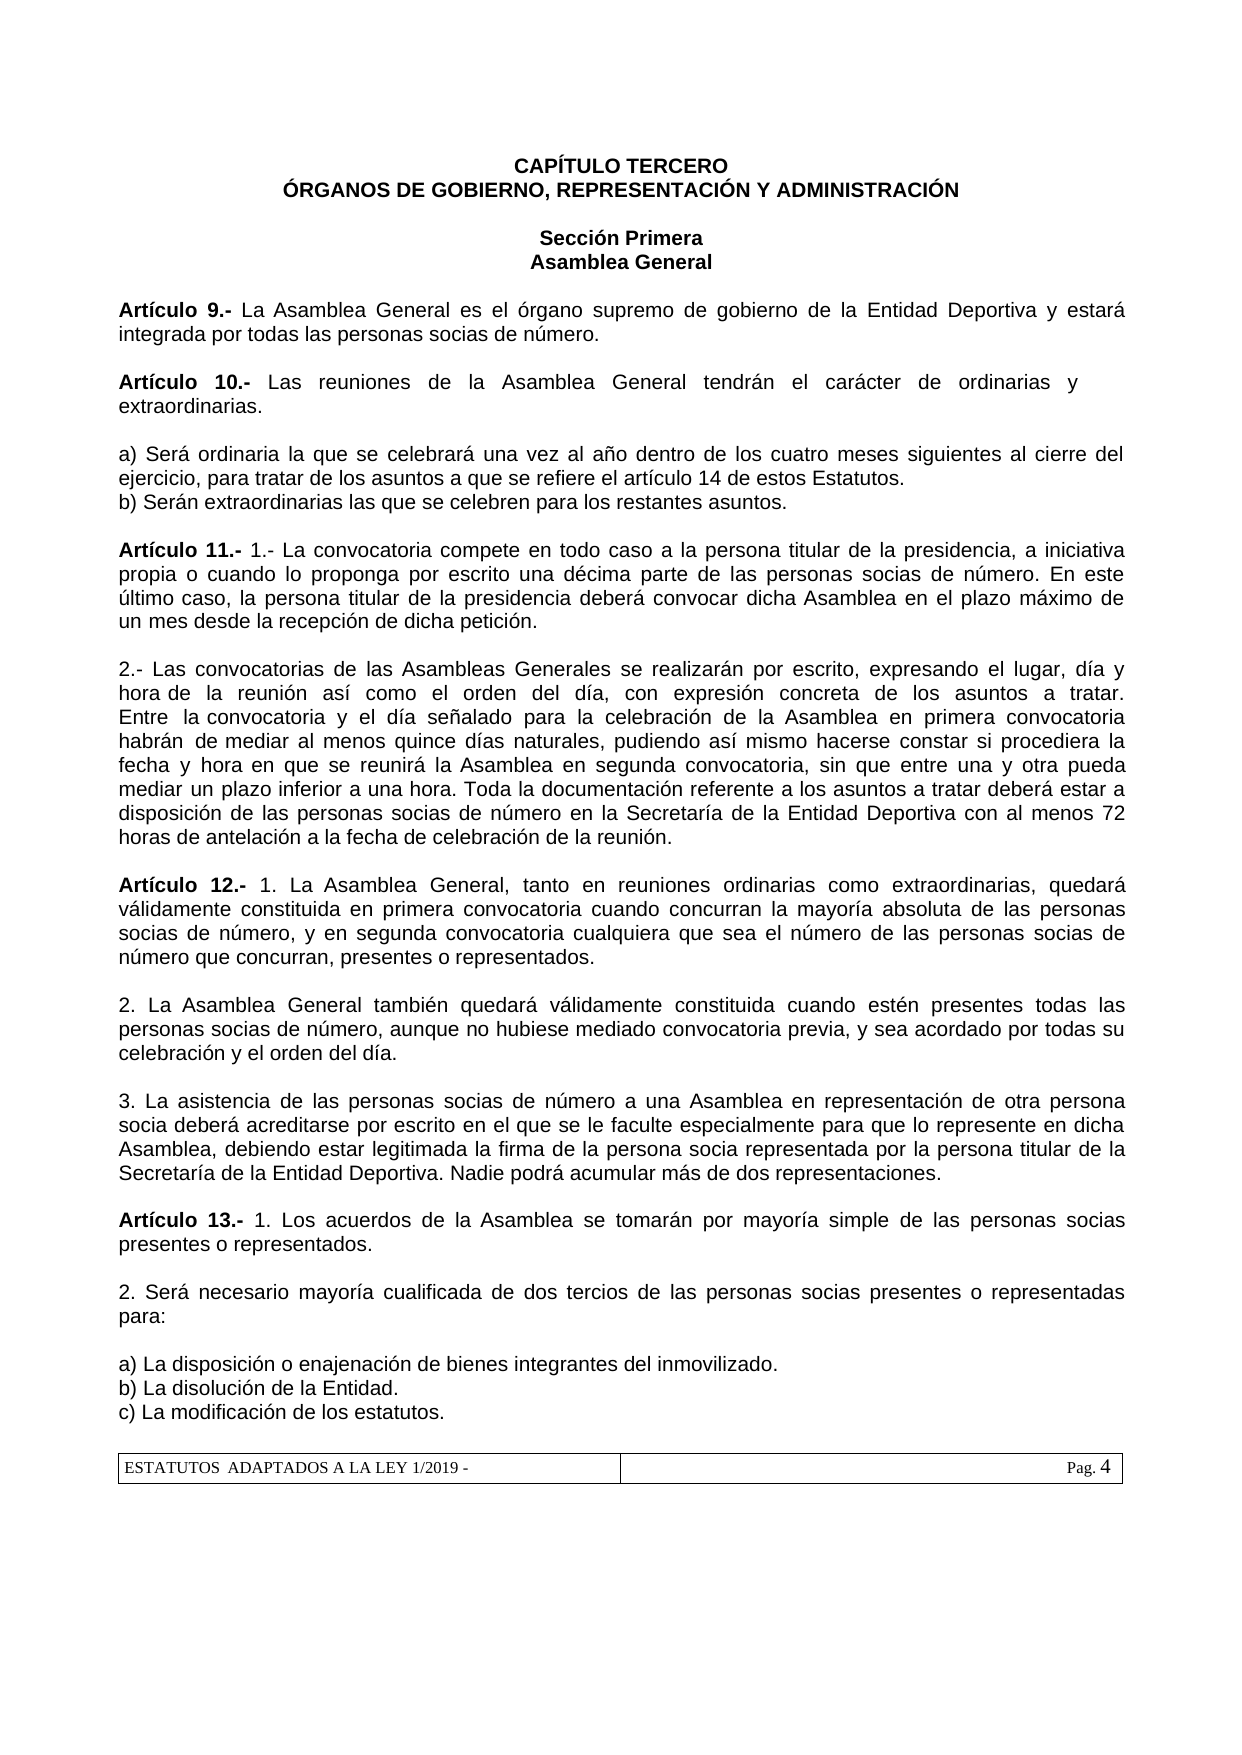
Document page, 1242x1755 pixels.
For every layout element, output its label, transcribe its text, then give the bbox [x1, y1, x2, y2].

text ÓRGANOS DE GOBIERNO, REPRESENTACIÓN Y ADMINISTRACIÓN [280, 178, 962, 202]
text b) Serán extraordinarias las que se celebren para los restantes asuntos. [118, 489, 788, 513]
text Asamblea General [526, 250, 716, 274]
text Artículo 13.- 1. Los acuerdos de la Asamblea se tomarán por mayoría simple de las personas socias presentes o representados. [118, 1208, 1125, 1256]
text Artículo 10.- Las reuniones de la Asamblea General tendrán el carácter de ordinarias y extraordinarias. [118, 370, 1078, 418]
text c) La modificación de los estatutos. [118, 1400, 448, 1424]
text a) Será ordinaria la que se celebrará una vez al año dentro de los cuatro meses siguientes al cierre del ejercicio, para tratar de los asuntos a que se refiere el artículo 14 de estos Estatutos. [118, 442, 1125, 489]
text Artículo 12.- 1. La Asamblea General, tanto en reuniones ordinarias como extraordinarias, quedará válidamente constituida en primera convocatoria cuando concurran la mayoría absoluta de las personas socias de número, y en segunda convocatoria cualquiera que sea el número de las personas socias de número que concurran, presentes o representados. [118, 873, 1126, 969]
text 2. La Asamblea General también quedará válidamente constituida cuando estén presentes todas las personas socias de número, aunque no hubiese mediado convocatoria previa, y sea acordado por todas su celebración y el orden del día. [118, 993, 1126, 1064]
text CAPÍTULO TERCERO [510, 154, 732, 178]
text 3. La asistencia de las personas socias de número a una Asamblea en representación de otra persona socia deberá acreditarse por escrito en el que se le faculte especialmente para que lo represente en dicha Asamblea, debiendo estar legitimada la firma de la persona socia representada por la persona titular de la Secretaría de la Entidad Deportiva. Nadie podrá acumular más de dos representaciones. [118, 1088, 1125, 1184]
text Artículo 9.- La Asamblea General es el órgano supremo de gobierno de la Entidad Deportiva y estará integrada por todas las personas socias de número. [118, 298, 1125, 346]
text 2. Será necesario mayoría cualificada de dos tercios de las personas socias presentes o representadas para: [118, 1280, 1125, 1328]
text Sección Primera [535, 226, 707, 250]
text Artículo 11.- 1.- La convocatoria compete en todo caso a la persona titular de la presidencia, a iniciativa propia o cuando lo proponga por escrito una décima parte de las personas socias de número. En este último caso, la persona titular de la presidencia deberá convocar dicha Asamblea en el plazo máximo de un mes desde la recepción de dicha petición. [118, 537, 1125, 633]
text a) La disposición o enajenación de bienes integrantes del inmovilizado. b) La disolución de la Entidad. [118, 1352, 779, 1400]
text 2.- Las convocatorias de las Asambleas Generales se realizarán por escrito, expresando el lugar, día y hora de la reunión así como el orden del día, con expresión concreta de los asuntos a tratar. Entre la convocatoria y el día señalado para la celebración de la Asamblea en primera convocatoria habrán de mediar al menos quince días naturales, pudiendo así mismo hacerse constar si procediera la fecha y hora en que se reunirá la Asamblea en segunda convocatoria, sin que entre una y otra pueda mediar un plazo inferior a una hora. Toda la documentación referente a los asuntos a tratar deberá estar a disposición de las personas socias de número en la Secretaría de la Entidad Deportiva con al menos 72 horas de antelación a la fecha de celebración de la reunión. [118, 657, 1126, 849]
